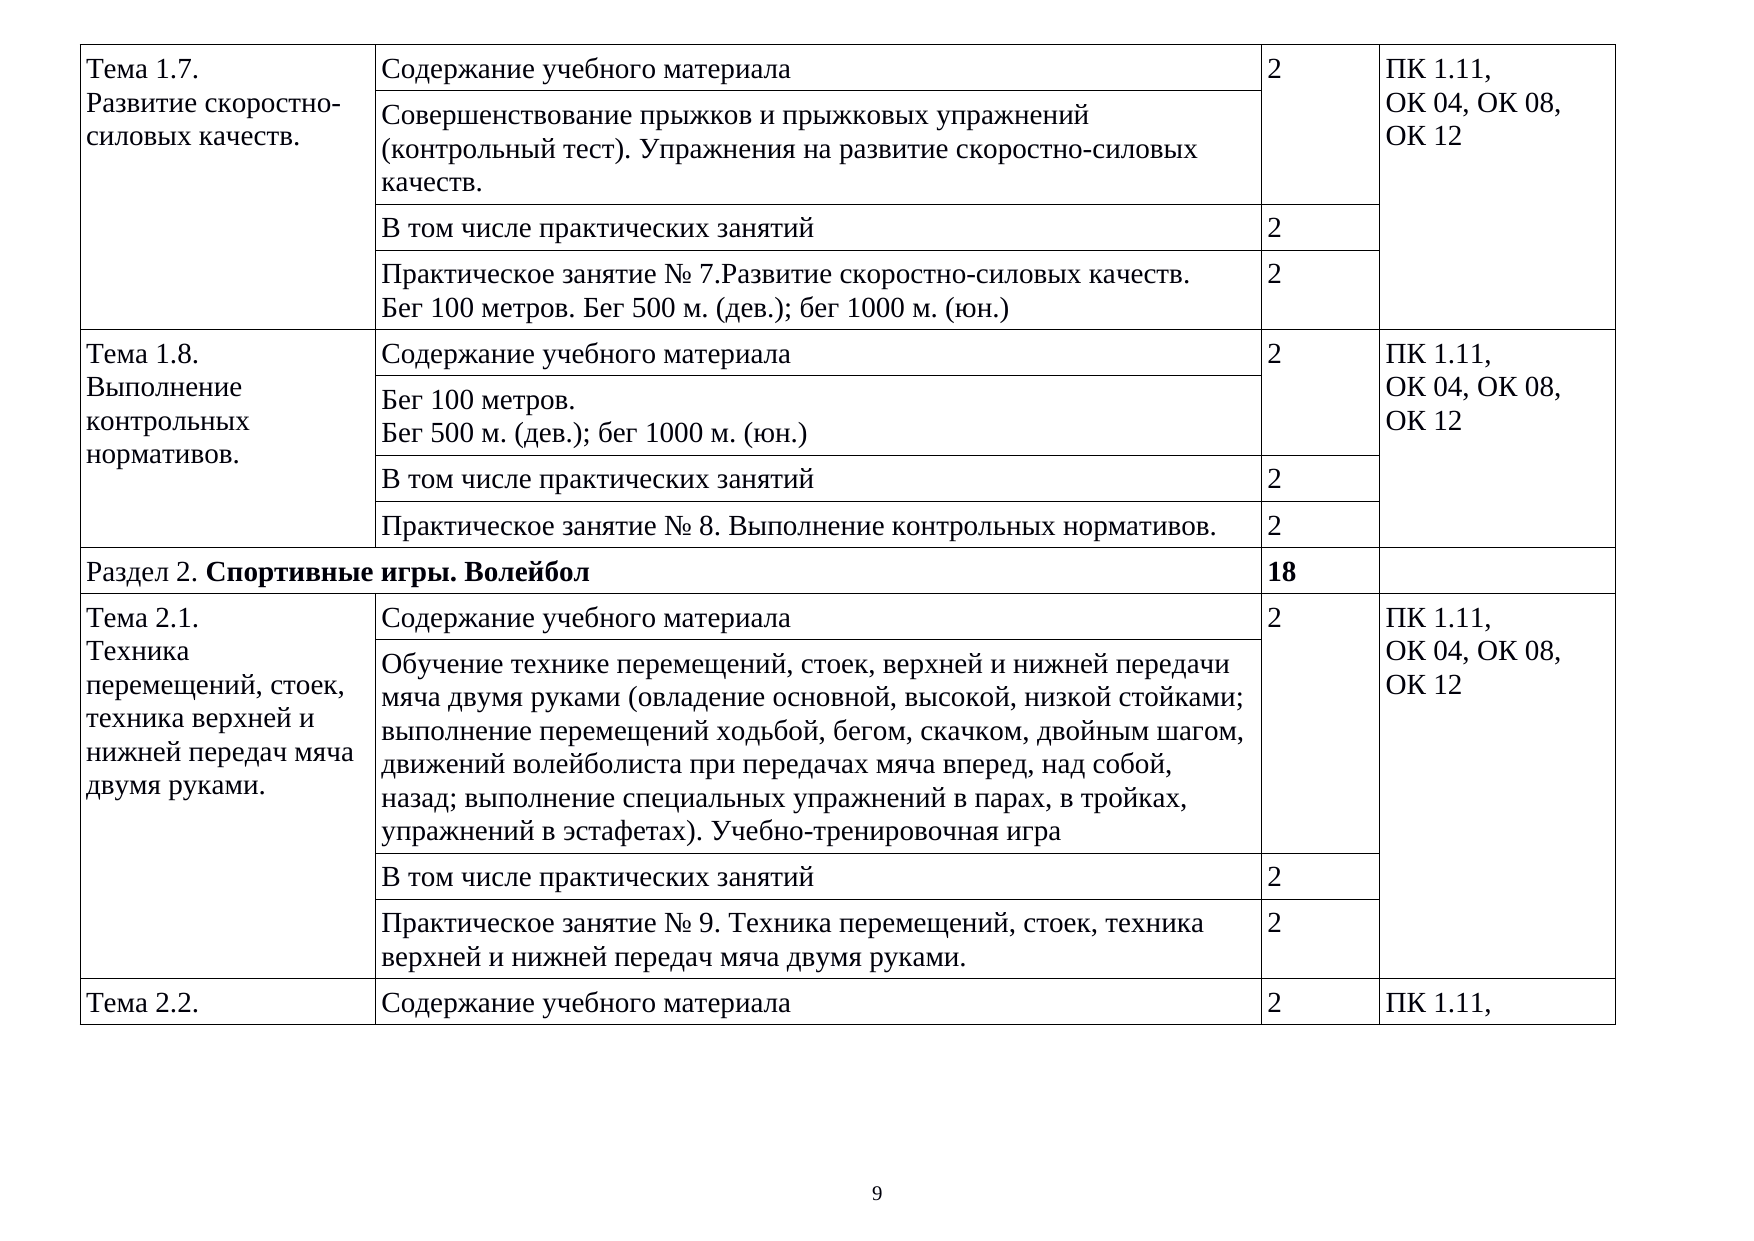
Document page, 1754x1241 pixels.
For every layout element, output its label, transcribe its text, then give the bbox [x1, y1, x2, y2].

table_cell 2 [1262, 330, 1379, 455]
table_cell Обучение технике перемещений, стоек, верхней и нижней передачи мяча двумя руками (овладение основной, высокой, низкой стойками; выполнение перемещений ходьбой, бегом, скачком, двойным шагом, движений волейболиста при передачах мяча вперед, над собой, назад; выполнение специальных упражнений в парах, в тройках, упражнений в эстафетах). Учебно-тренировочная игра [376, 640, 1261, 853]
table_cell Содержание учебного материала [376, 594, 1261, 639]
table_cell 2 [1262, 45, 1379, 203]
table_cell 2 [1262, 502, 1379, 547]
table_cell 2 [1262, 854, 1379, 899]
table_cell Содержание учебного материала [376, 979, 1261, 1024]
table_cell Тема 2.2. [81, 979, 375, 1024]
table_cell ПК 1.11, [1380, 979, 1615, 1024]
table_cell 2 [1262, 900, 1379, 978]
table_cell В том числе практических занятий [376, 456, 1261, 501]
table_cell [1380, 853, 1615, 899]
table_cell [1380, 548, 1615, 593]
table_cell Практическое занятие № 7.Развитие скоростно-силовых качеств. Бег 100 метров. Бег 500 м. (дев.); бег 1000 м. (юн.) [376, 251, 1261, 329]
table_cell В том числе практических занятий [376, 854, 1261, 899]
table_cell 2 [1262, 979, 1379, 1024]
table_cell Бег 100 метров. Бег 500 м. (дев.); бег 1000 м. (юн.) [376, 376, 1261, 455]
table_cell 18 [1262, 548, 1379, 593]
table_cell 2 [1262, 456, 1379, 501]
table_cell Практическое занятие № 9. Техника перемещений, стоек, техника верхней и нижней передач мяча двумя руками. [376, 900, 1261, 978]
table_cell Практическое занятие № 8. Выполнение контрольных нормативов. [376, 502, 1261, 547]
table_cell 2 [1262, 251, 1379, 329]
table_cell Тема 1.7. Развитие скоростно-силовых качеств. [81, 45, 375, 329]
table_cell Совершенствование прыжков и прыжковых упражнений (контрольный тест). Упражнения на развитие скоростно-силовых качеств. [376, 91, 1261, 203]
table_cell 2 [1262, 594, 1379, 853]
table_cell Тема 2.1. Техника перемещений, стоек, техника верхней и нижней передач мяча двумя руками. [81, 594, 375, 978]
table_cell [1380, 899, 1615, 978]
table_cell ПК 1.11, ОК 04, ОК 08, ОК 12 [1380, 330, 1615, 547]
table_cell Раздел 2. Спортивные игры. Волейбол [81, 548, 1261, 593]
table_cell Тема 1.8. Выполнение контрольных нормативов. [81, 330, 375, 547]
table_cell Содержание учебного материала [376, 45, 1261, 90]
table_cell 2 [1262, 205, 1379, 249]
table_cell В том числе практических занятий [376, 205, 1261, 249]
table_cell ПК 1.11, ОК 04, ОК 08, ОК 12 [1380, 45, 1615, 329]
table_cell ПК 1.11, ОК 04, ОК 08, ОК 12 [1380, 594, 1615, 853]
table_cell Содержание учебного материала [376, 330, 1261, 375]
